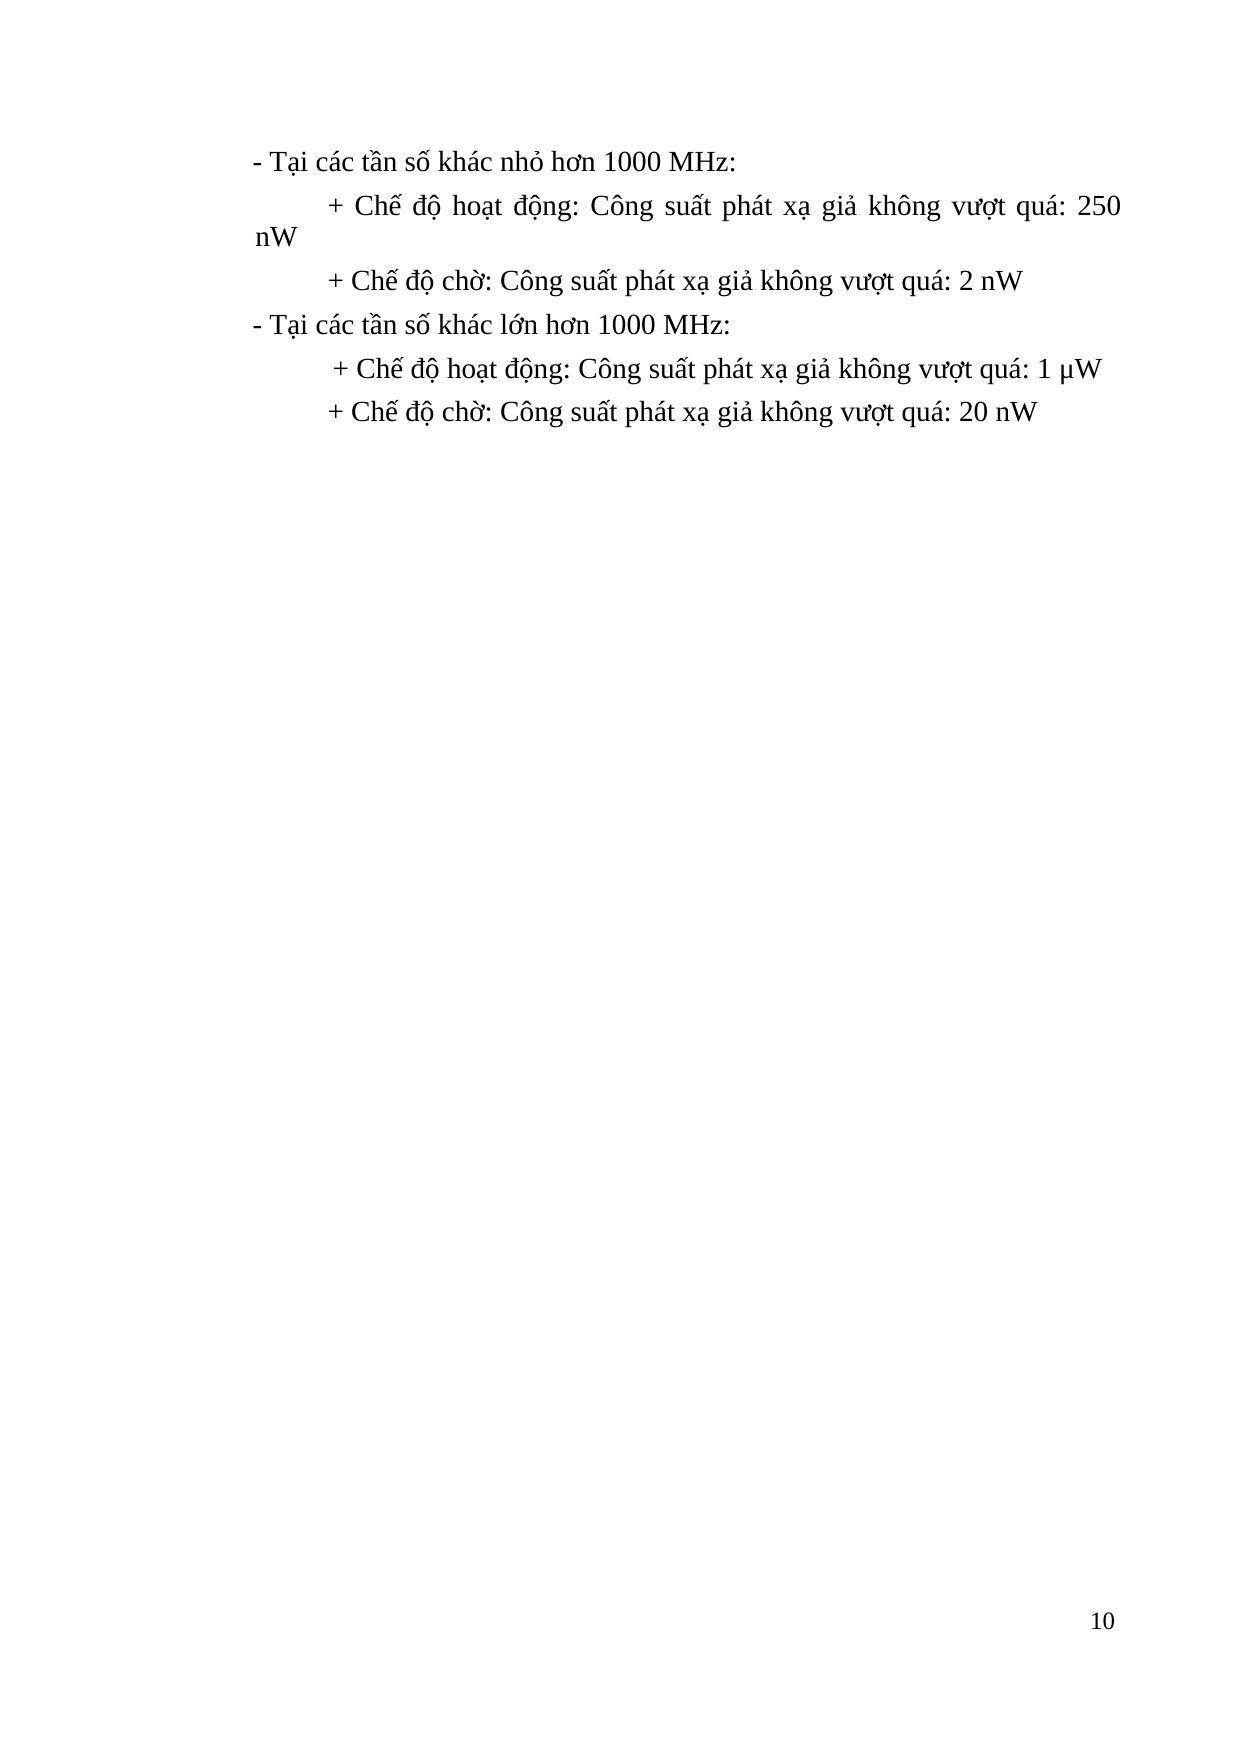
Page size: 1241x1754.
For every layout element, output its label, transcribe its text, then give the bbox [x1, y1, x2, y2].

text + Chế độ hoạt động: Công suất phát xạ giả không vượt quá: 1 μW [177, 353, 1122, 384]
text - Tại các tần số khác nhỏ hơn 1000 MHz: [252, 147, 1122, 178]
text + Chế độ hoạt động: Công suất phát xạ giả không vượt quá: 250 nW [255, 191, 1122, 253]
text + Chế độ chờ: Công suất phát xạ giả không vượt quá: 2 nW [252, 266, 1122, 297]
text + Chế độ chờ: Công suất phát xạ giả không vượt quá: 20 nW [252, 397, 1122, 428]
text - Tại các tần số khác lớn hơn 1000 MHz: [252, 309, 1122, 341]
